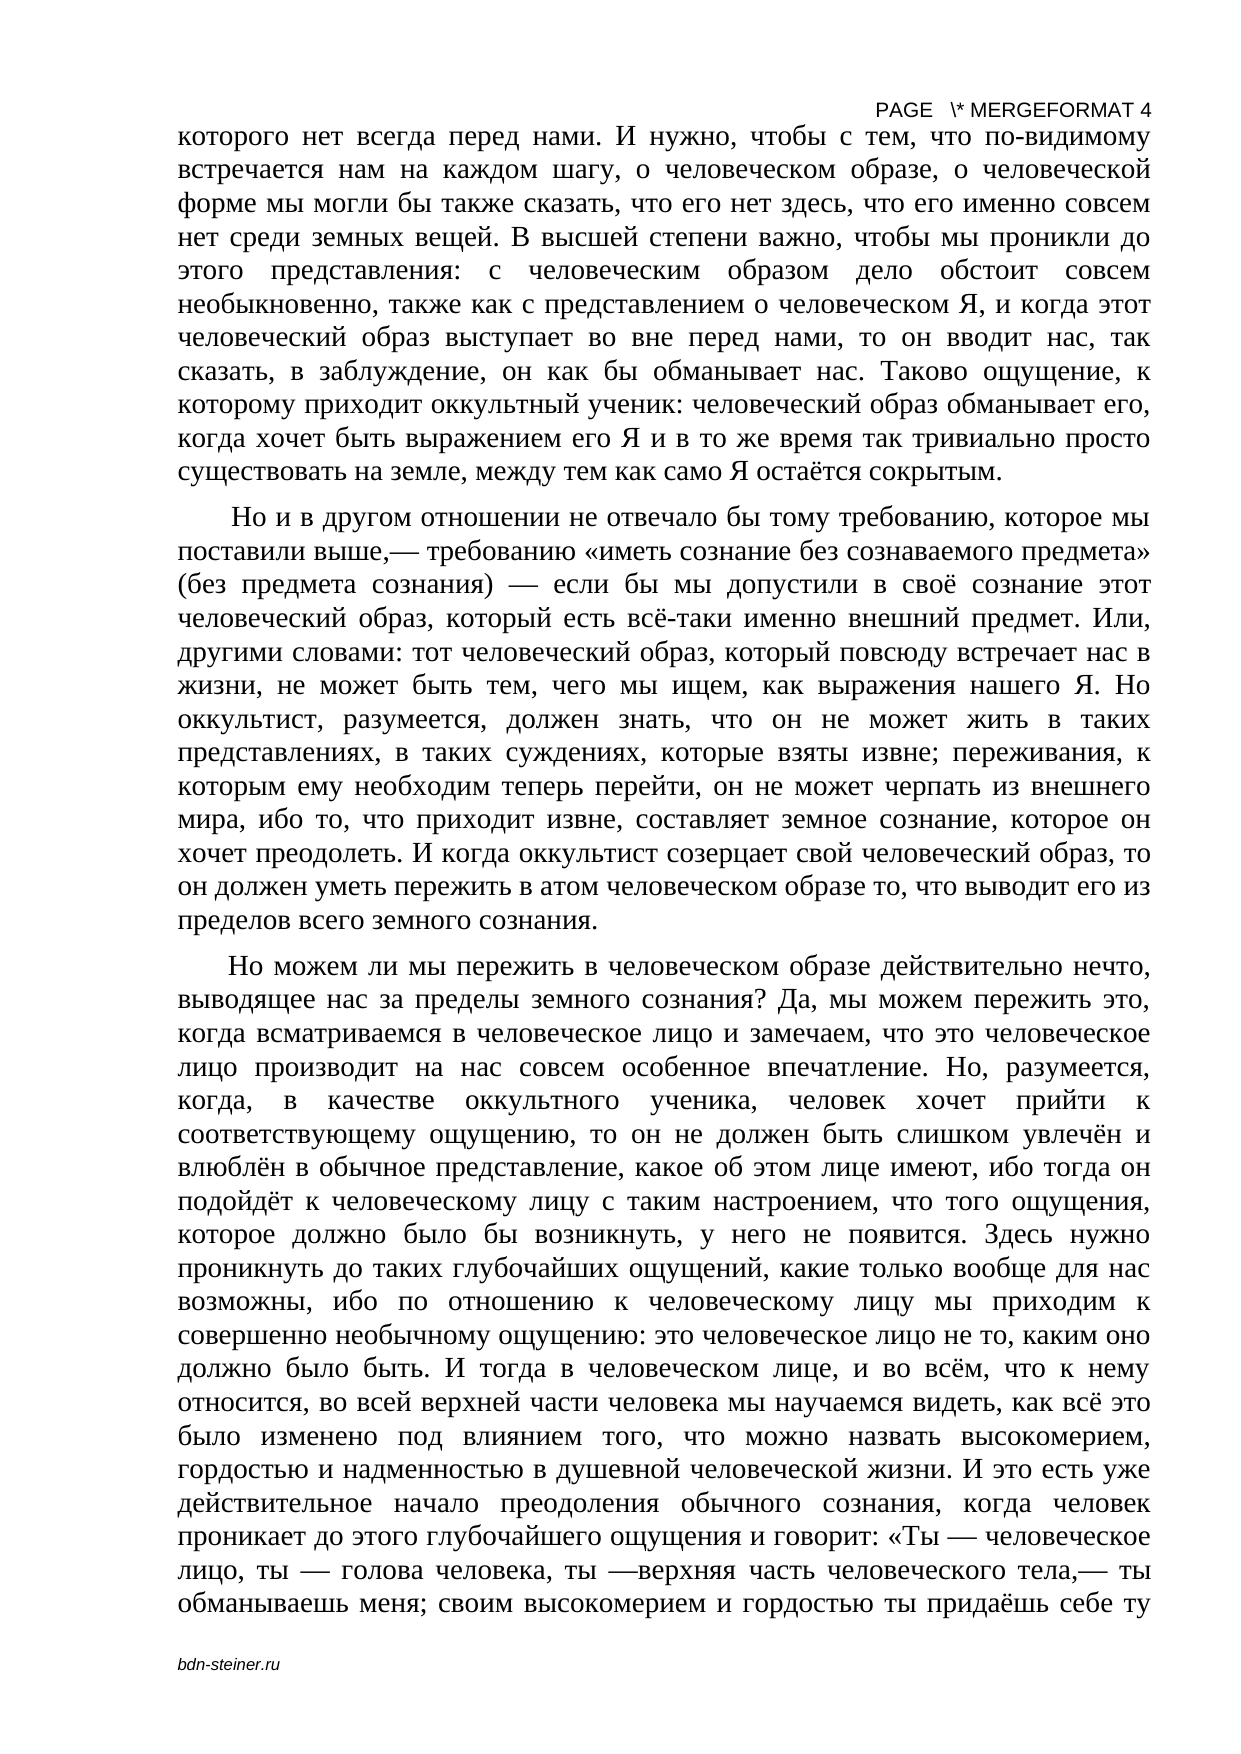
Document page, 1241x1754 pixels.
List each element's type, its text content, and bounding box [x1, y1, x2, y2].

text которого нет всегда перед нами. И нужно, чтобы с тем, что по-видимому встречается нам на каждом шагу, о человеческом образе, о человеческой форме мы могли бы также сказать, что его нет здесь, что его именно совсем нет среди земных вещей. В высшей степени важно, чтобы мы проникли до этого представления: с человеческим образом дело обстоит совсем необыкновенно, также как с представлением о человеческом Я, и когда этот человеческий образ выступает во вне перед нами, то он вводит нас, так сказать, в заблуждение, он как бы обманывает нас. Таково ощущение, к которому приходит оккультный ученик: человеческий образ обманывает его, когда хочет быть выражением его Я и в то же время так тривиально просто существовать на земле, между тем как само Я остаётся сокрытым. [177, 118, 1152, 487]
text Но и в другом отношении не отвечало бы тому требованию, которое мы поставили выше,— требованию «иметь сознание без сознаваемого предмета» (без предмета сознания) — если бы мы допустили в своё сознание этот человеческий образ, который есть всё-таки именно внешний предмет. Или, другими словами: тот человеческий образ, который повсюду встречает нас в жизни, не может быть тем, чего мы ищем, как выражения нашего Я. Но оккультист, разумеется, должен знать, что он не может жить в таких представлениях, в таких суждениях, которые взяты извне; переживания, к которым ему необходим теперь перейти, он не может черпать из внешнего мира, ибо то, что приходит извне, составляет земное сознание, которое он хочет преодолеть. И когда оккультист созерцает свой человеческий образ, то он должен уметь пережить в атом человеческом образе то, что выводит его из пределов всего земного сознания. [177, 499, 1152, 936]
text Но можем ли мы пережить в человеческом образе действительно нечто, выводящее нас за пределы земного сознания? Да, мы можем пережить это, когда всматриваемся в человеческое лицо и замечаем, что это человеческое лицо производит на нас совсем особенное впечатление. Но, разумеется, когда, в качестве оккультного ученика, человек хочет прийти к соответствующему ощущению, то он не должен быть слишком увлечён и влюблён в обычное представление, какое об этом лице имеют, ибо тогда он подойдёт к человеческому лицу с таким настроением, что того ощущения, которое должно было бы возникнуть, у него не появится. Здесь нужно проникнуть до таких глубочайших ощущений, какие только вообще для нас возможны, ибо по отношению к человеческому лицу мы приходим к совершенно необычному ощущению: это человеческое лицо не то, каким оно должно было быть. И тогда в человеческом лице, и во всём, что к нему относится, во всей верхней части человека мы научаемся видеть, как всё это было изменено под влиянием того, что можно назвать высокомерием, гордостью и надменностью в душевной человеческой жизни. И это есть уже действительное начало преодоления обычного сознания, когда человек проникает до этого глубочайшего ощущения и говорит: «Ты — человеческое лицо, ты — голова человека, ты —верхняя часть человеческого тела,— ты обманываешь меня; своим высокомерием и гордостью ты придаёшь себе ту [177, 948, 1152, 1619]
